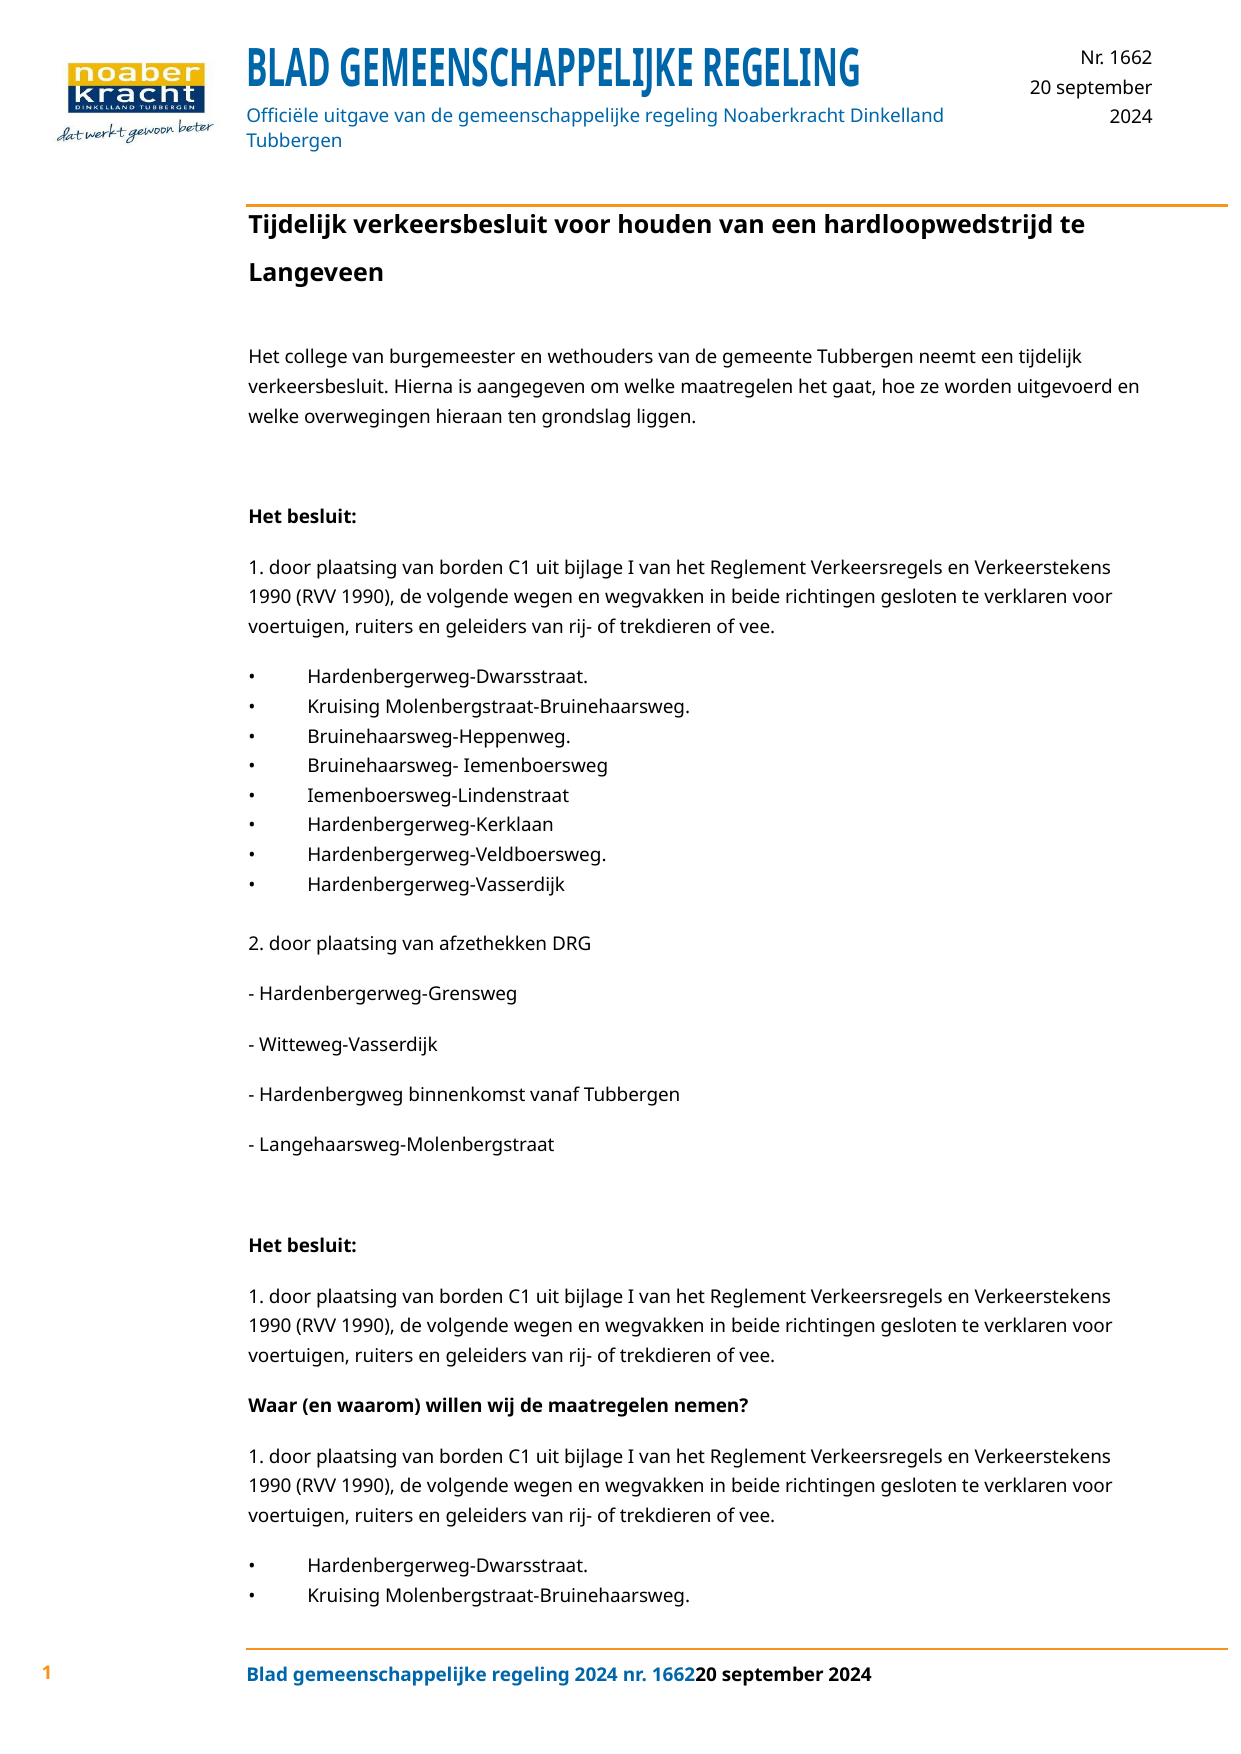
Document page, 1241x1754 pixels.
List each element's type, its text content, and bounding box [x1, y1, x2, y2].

list Hardenbergerweg-Dwarsstraat. [248, 1552, 1152, 1578]
text 1. door plaatsing van borden C1 uit bijlage I van het Reglement Verkeersregels en Verkeerstekens 1990 (RVV 1990), de volgende wegen en wegvakken in beide richtingen gesloten te verklaren voor voertuigen, ruiters en geleiders van rij- of trekdieren of vee. [248, 554, 1152, 639]
text 2. door plaatsing van afzethekken DRG [248, 930, 1152, 956]
text Het college van burgemeester en wethouders van de gemeente Tubbergen neemt een tijdelijk verkeersbesluit. Hierna is aangegeven om welke maatregelen het gaat, hoe ze worden uitgevoerd en welke overwegingen hieraan ten grondslag liggen. [248, 344, 1152, 428]
text Waar (en waarom) willen wij de maatregelen nemen? [248, 1392, 1152, 1418]
text 1. door plaatsing van borden C1 uit bijlage I van het Reglement Verkeersregels en Verkeerstekens 1990 (RVV 1990), de volgende wegen en wegvakken in beide richtingen gesloten te verklaren voor voertuigen, ruiters en geleiders van rij- of trekdieren of vee. [248, 1283, 1152, 1368]
list Hardenbergerweg-Dwarsstraat. [248, 664, 1152, 689]
text - Hardenbergerweg-Grensweg [248, 980, 1152, 1006]
picture [41, 47, 231, 172]
text - Langehaarsweg-Molenbergstraat [248, 1132, 1152, 1157]
list Kruising Molenbergstraat-Bruinehaarsweg. [248, 1582, 1152, 1608]
text Tijdelijk verkeersbesluit voor houden van een hardloopwedstrijd te Langeveen [248, 207, 1152, 288]
list Bruinehaarsweg- Iemenboersweg [248, 752, 1152, 778]
list Hardenbergerweg-Vasserdijk [248, 871, 1152, 896]
list Hardenbergerweg-Kerklaan [248, 812, 1152, 837]
list Kruising Molenbergstraat-Bruinehaarsweg. [248, 693, 1152, 719]
text - Hardenbergweg binnenkomst vanaf Tubbergen [248, 1081, 1152, 1107]
text Het besluit: [248, 1232, 1152, 1258]
list Iemenboersweg-Lindenstraat [248, 782, 1152, 808]
list Bruinehaarsweg-Heppenweg. [248, 723, 1152, 748]
text 1. door plaatsing van borden C1 uit bijlage I van het Reglement Verkeersregels en Verkeerstekens 1990 (RVV 1990), de volgende wegen en wegvakken in beide richtingen gesloten te verklaren voor voertuigen, ruiters en geleiders van rij- of trekdieren of vee. [248, 1443, 1152, 1528]
list Hardenbergerweg-Veldboersweg. [248, 841, 1152, 867]
text Het besluit: [248, 504, 1152, 529]
text - Witteweg-Vasserdijk [248, 1031, 1152, 1056]
